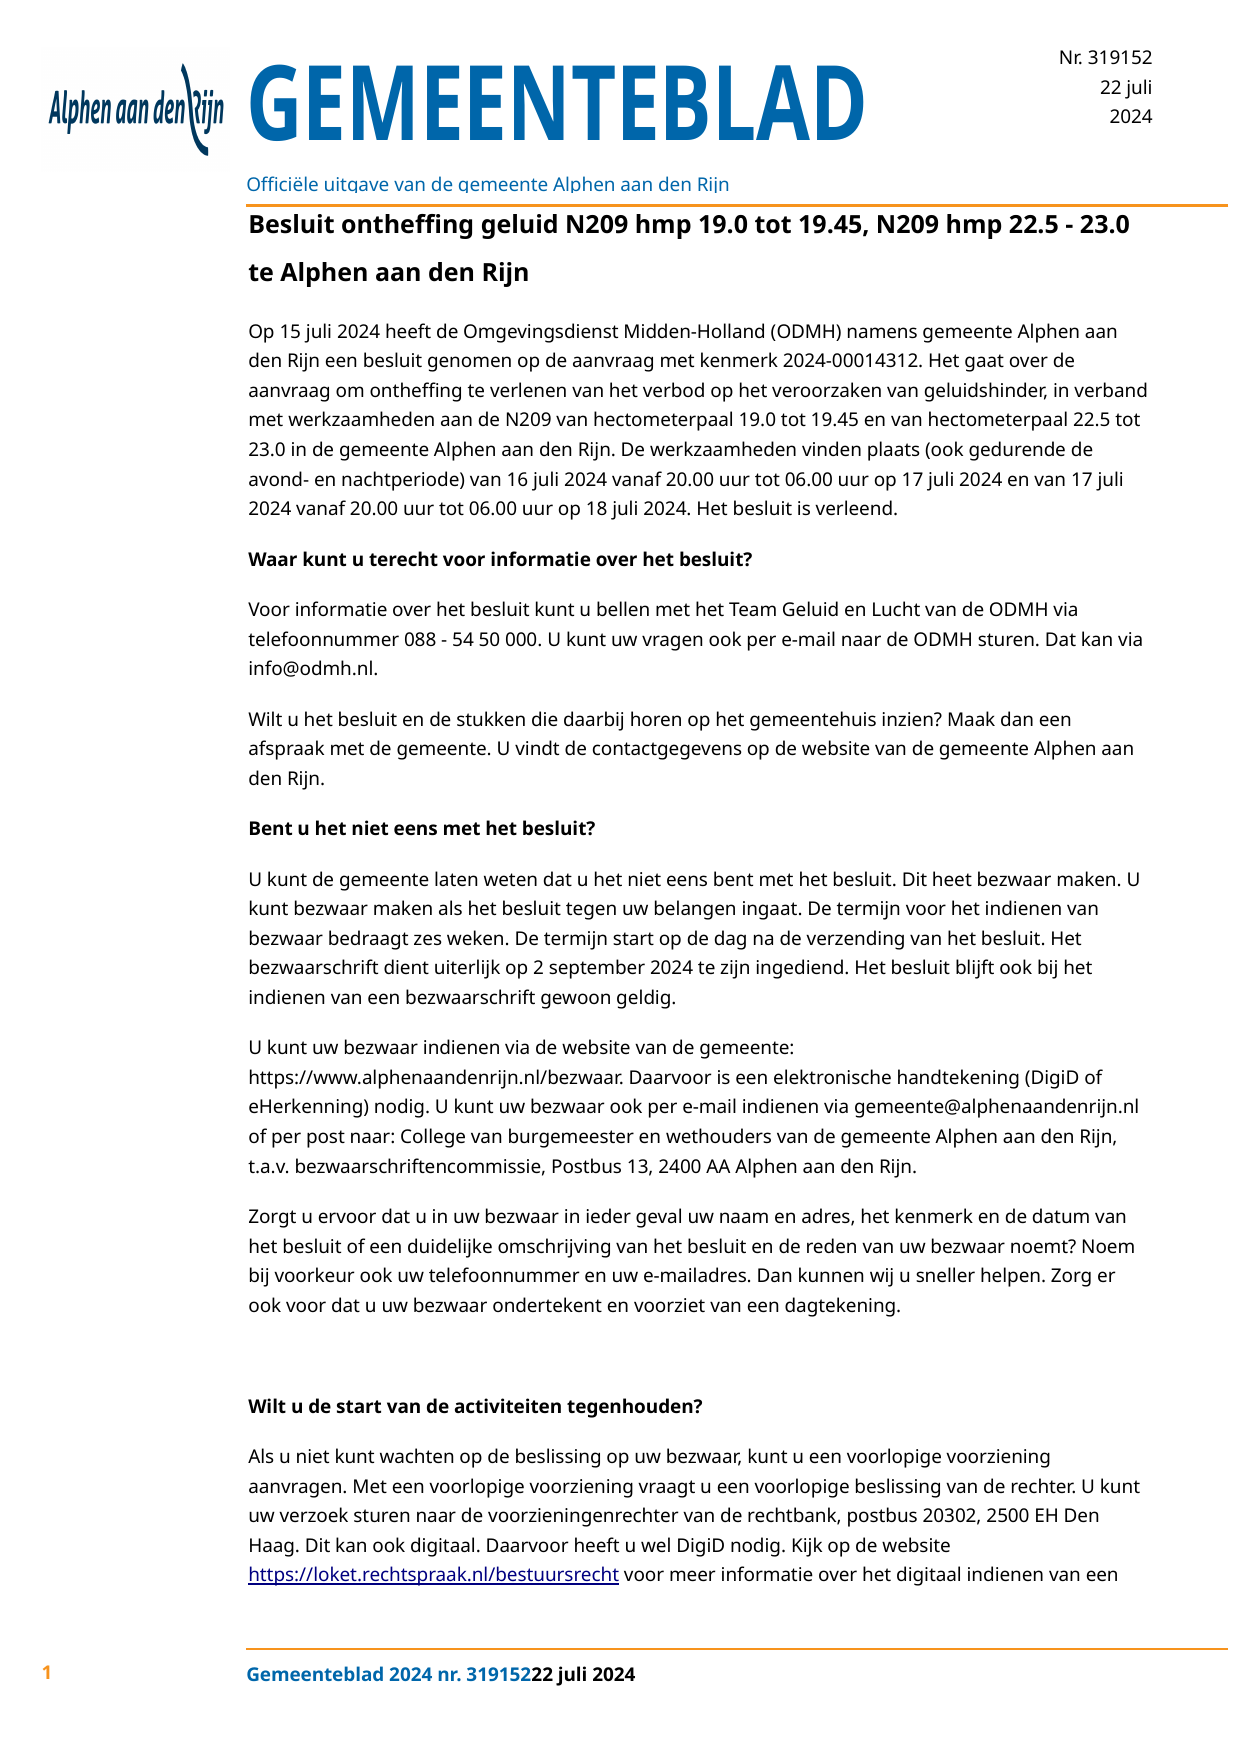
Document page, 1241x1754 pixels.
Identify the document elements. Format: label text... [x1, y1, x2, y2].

text Als u niet kunt wachten op de beslissing op uw bezwaar, kunt u een voorlopige voorziening aanvragen. Met een voorlopige voorziening vraagt u een voorlopige beslissing van de rechter. U kunt uw verzoek sturen naar de voorzieningenrechter van de rechtbank, postbus 20302, 2500 EH Den Haag. Dit kan ook digitaal. Daarvoor heeft u wel DigiD nodig. Kijk op de website https://loket.rechtspraak.nl/bestuursrecht voor meer informatie over het digitaal indienen van een [248, 1443, 1152, 1587]
text U kunt uw bezwaar indienen via de website van de gemeente: https://www.alphenaandenrijn.nl/bezwaar. Daarvoor is een elektronische handtekening (DigiD of eHerkenning) nodig. U kunt uw bezwaar ook per e-mail indienen via gemeente@alphenaandenrijn.nl of per post naar: College van burgemeester en wethouders van de gemeente Alphen aan den Rijn, t.a.v. bezwaarschriftencommissie, Postbus 13, 2400 AA Alphen aan den Rijn. [248, 1034, 1152, 1179]
text U kunt de gemeente laten weten dat u het niet eens bent met het besluit. Dit heet bezwaar maken. U kunt bezwaar maken als het besluit tegen uw belangen ingaat. De termijn voor het indienen van bezwaar bedraagt zes weken. De termijn start op de dag na de verzending van het besluit. Het bezwaarschrift dient uiterlijk op 2 september 2024 te zijn ingediend. Het besluit blijft ook bij het indienen van een bezwaarschrift gewoon geldig. [248, 866, 1152, 1010]
text Waar kunt u terecht voor informatie over het besluit? [248, 546, 1152, 572]
text Besluit ontheffing geluid N209 hmp 19.0 tot 19.45, N209 hmp 22.5 - 23.0 te Alphen aan den Rijn [248, 207, 1152, 288]
text Op 15 juli 2024 heeft de Omgevingsdienst Midden-Holland (ODMH) namens gemeente Alphen aan den Rijn een besluit genomen op de aanvraag met kenmerk 2024-00014312. Het gaat over de aanvraag om ontheffing te verlenen van het verbod op het veroorzaken van geluidshinder, in verband met werkzaamheden aan de N209 van hectometerpaal 19.0 tot 19.45 en van hectometerpaal 22.5 tot 23.0 in de gemeente Alphen aan den Rijn. De werkzaamheden vinden plaats (ook gedurende de avond- en nachtperiode) van 16 juli 2024 vanaf 20.00 uur tot 06.00 uur op 17 juli 2024 en van 17 juli 2024 vanaf 20.00 uur tot 06.00 uur op 18 juli 2024. Het besluit is verleend. [248, 318, 1152, 521]
text Wilt u de start van de activiteiten tegenhouden? [248, 1393, 1152, 1419]
text Wilt u het besluit en de stukken die daarbij horen op het gemeentehuis inzien? Maak dan een afspraak met de gemeente. U vindt de contactgegevens op de website van de gemeente Alphen aan den Rijn. [248, 706, 1152, 791]
text Zorgt u ervoor dat u in uw bezwaar in ieder geval uw naam en adres, het kenmerk en de datum van het besluit of een duidelijke omschrijving van het besluit en de reden van uw bezwaar noemt? Noem bij voorkeur ook uw telefoonnummer en uw e-mailadres. Dan kunnen wij u sneller helpen. Zorg er ook voor dat u uw bezwaar ondertekent en voorziet van een dagtekening. [248, 1203, 1152, 1318]
text Voor informatie over het besluit kunt u bellen met het Team Geluid en Lucht van de ODMH via telefoonnummer 088 - 54 50 000. U kunt uw vragen ook per e-mail naar de ODMH sturen. Dat kan via info@odmh.nl. [248, 596, 1152, 681]
text Bent u het niet eens met het besluit? [248, 815, 1152, 841]
picture [41, 47, 231, 172]
